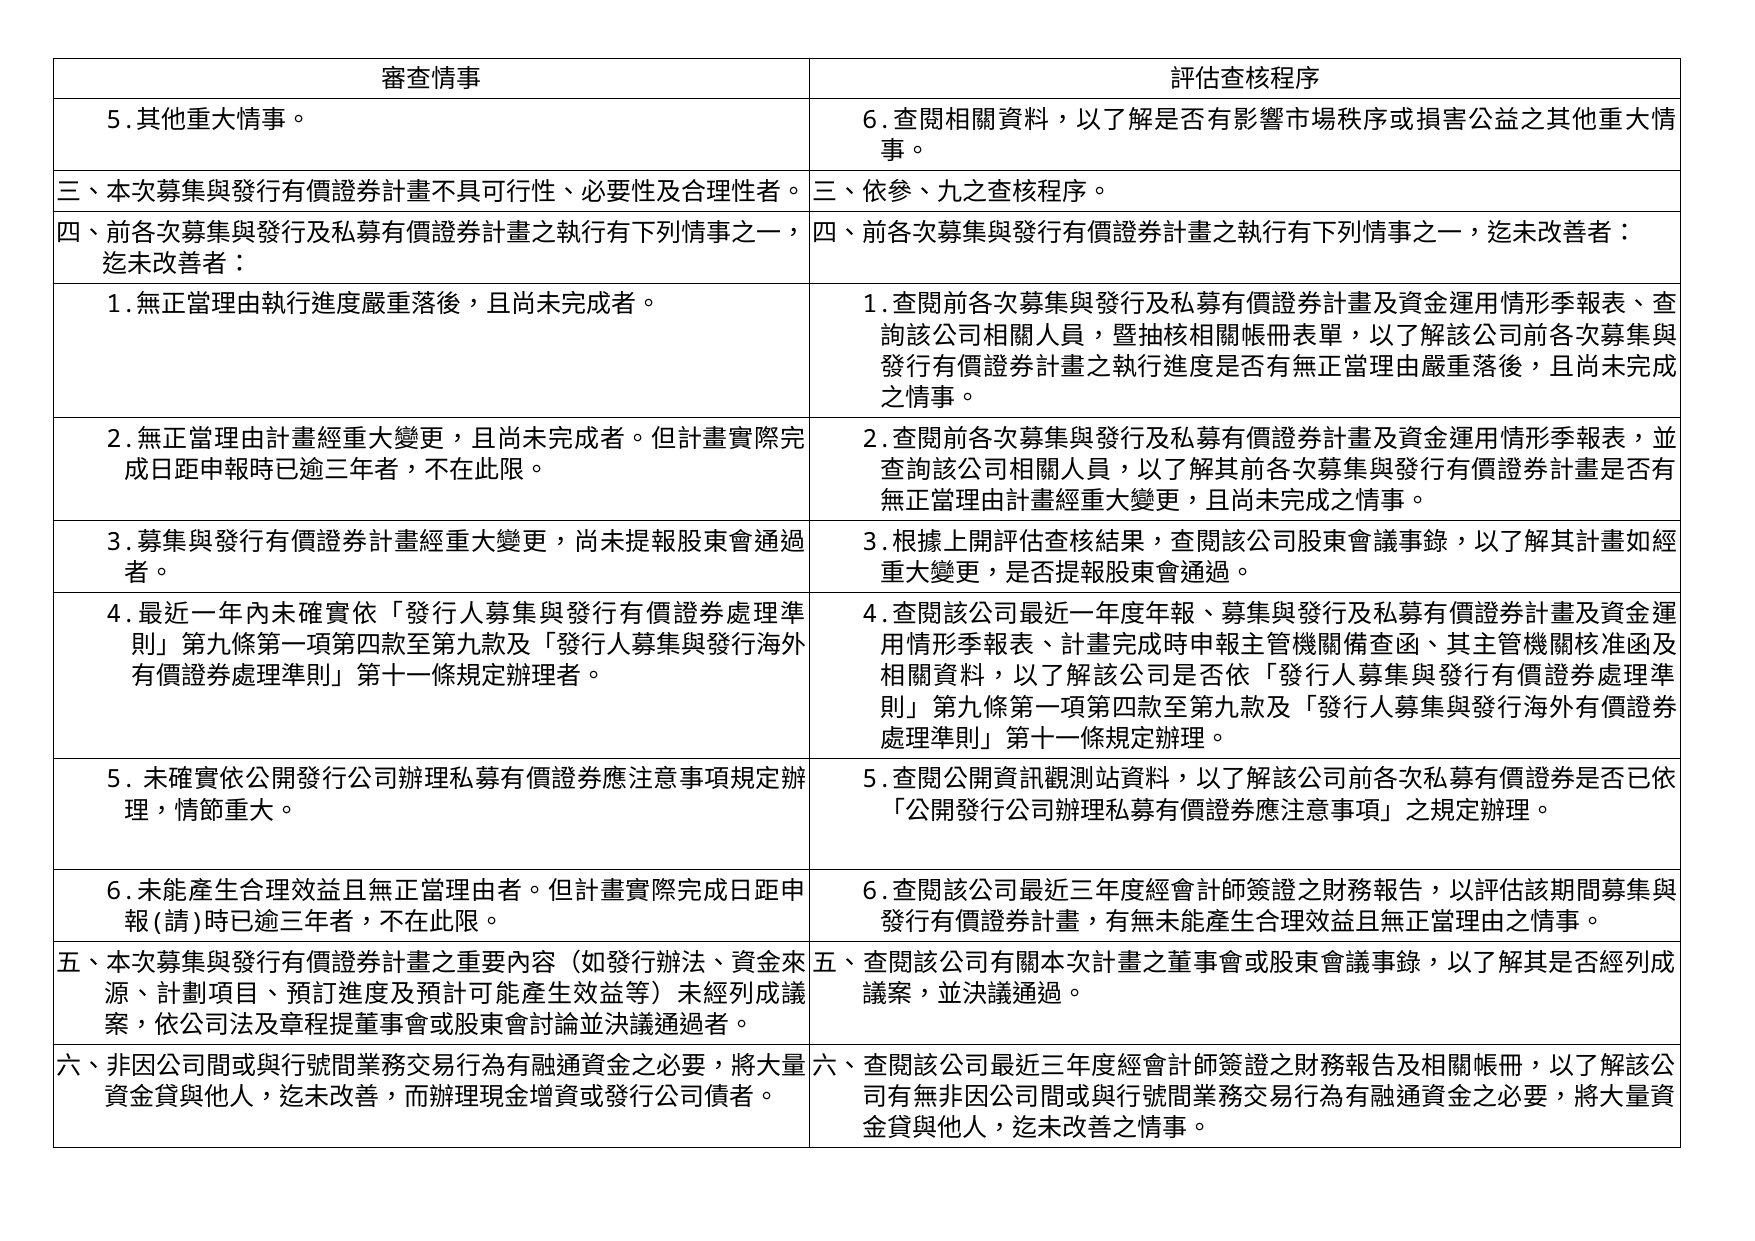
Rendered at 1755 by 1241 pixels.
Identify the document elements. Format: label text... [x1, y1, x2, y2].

table_cell 三、本次募集與發行有價證券計畫不具可行性、必要性及合理性者。 [54, 171, 809, 211]
table_cell 6.未能產生合理效益且無正當理由者。但計畫實際完成日距申報(請)時已逾三年者，不在此限。 [54, 870, 809, 941]
table_cell 6.查閱該公司最近三年度經會計師簽證之財務報告，以評估該期間募集與發行有價證券計畫，有無未能產生合理效益且無正當理由之情事。 [810, 870, 1680, 941]
table_cell 五、查閱該公司有關本次計畫之董事會或股東會議事錄，以了解其是否經列成議案，並決議通過。 [810, 942, 1680, 1044]
table_cell 3.募集與發行有價證券計畫經重大變更，尚未提報股東會通過者。 [54, 521, 809, 592]
table_cell 4.查閱該公司最近一年度年報、募集與發行及私募有價證券計畫及資金運用情形季報表、計畫完成時申報主管機關備查函、其主管機關核准函及相關資料，以了解該公司是否依「發行人募集與發行有價證券處理準則」第九條第一項第四款至第九款及「發行人募集與發行海外有價證券處理準則」第十一條規定辦理。 [810, 593, 1680, 758]
table_cell 四、前各次募集與發行有價證券計畫之執行有下列情事之一，迄未改善者： [810, 212, 1680, 283]
table_cell 1.查閱前各次募集與發行及私募有價證券計畫及資金運用情形季報表、查詢該公司相關人員，暨抽核相關帳冊表單，以了解該公司前各次募集與發行有價證券計畫之執行進度是否有無正當理由嚴重落後，且尚未完成之情事。 [810, 284, 1680, 417]
table_cell 三、依參、九之查核程序。 [810, 171, 1680, 211]
table_cell 5.其他重大情事。 [54, 99, 809, 170]
table_header 評估查核程序 [810, 59, 1680, 98]
table_header 審查情事 [54, 59, 809, 98]
table_cell 六、查閱該公司最近三年度經會計師簽證之財務報告及相關帳冊，以了解該公司有無非因公司間或與行號間業務交易行為有融通資金之必要，將大量資金貸與他人，迄未改善之情事。 [810, 1045, 1680, 1147]
table_cell 四、前各次募集與發行及私募有價證券計畫之執行有下列情事之一，迄未改善者： [54, 212, 809, 283]
table_cell 1.無正當理由執行進度嚴重落後，且尚未完成者。 [54, 284, 809, 417]
table_cell 五、本次募集與發行有價證券計畫之重要內容（如發行辦法、資金來源、計劃項目、預訂進度及預計可能產生效益等）未經列成議案，依公司法及章程提董事會或股東會討論並決議通過者。 [54, 942, 809, 1044]
table_cell 2.查閱前各次募集與發行及私募有價證券計畫及資金運用情形季報表，並查詢該公司相關人員，以了解其前各次募集與發行有價證券計畫是否有無正當理由計畫經重大變更，且尚未完成之情事。 [810, 418, 1680, 520]
table_cell 4.最近一年內未確實依「發行人募集與發行有價證券處理準則」第九條第一項第四款至第九款及「發行人募集與發行海外有價證券處理準則」第十一條規定辦理者。 [54, 593, 809, 758]
table_cell 5.查閱公開資訊觀測站資料，以了解該公司前各次私募有價證券是否已依「公開發行公司辦理私募有價證券應注意事項」之規定辦理。 [810, 759, 1680, 869]
table_cell 2.無正當理由計畫經重大變更，且尚未完成者。但計畫實際完成日距申報時已逾三年者，不在此限。 [54, 418, 809, 520]
table_cell 6.查閱相關資料，以了解是否有影響市場秩序或損害公益之其他重大情事。 [810, 99, 1680, 170]
table_cell 3.根據上開評估查核結果，查閱該公司股東會議事錄，以了解其計畫如經重大變更，是否提報股東會通過。 [810, 521, 1680, 592]
table_cell 5. 未確實依公開發行公司辦理私募有價證券應注意事項規定辦理，情節重大。 [54, 759, 809, 869]
table_cell 六、非因公司間或與行號間業務交易行為有融通資金之必要，將大量資金貸與他人，迄未改善，而辦理現金增資或發行公司債者。 [54, 1045, 809, 1147]
